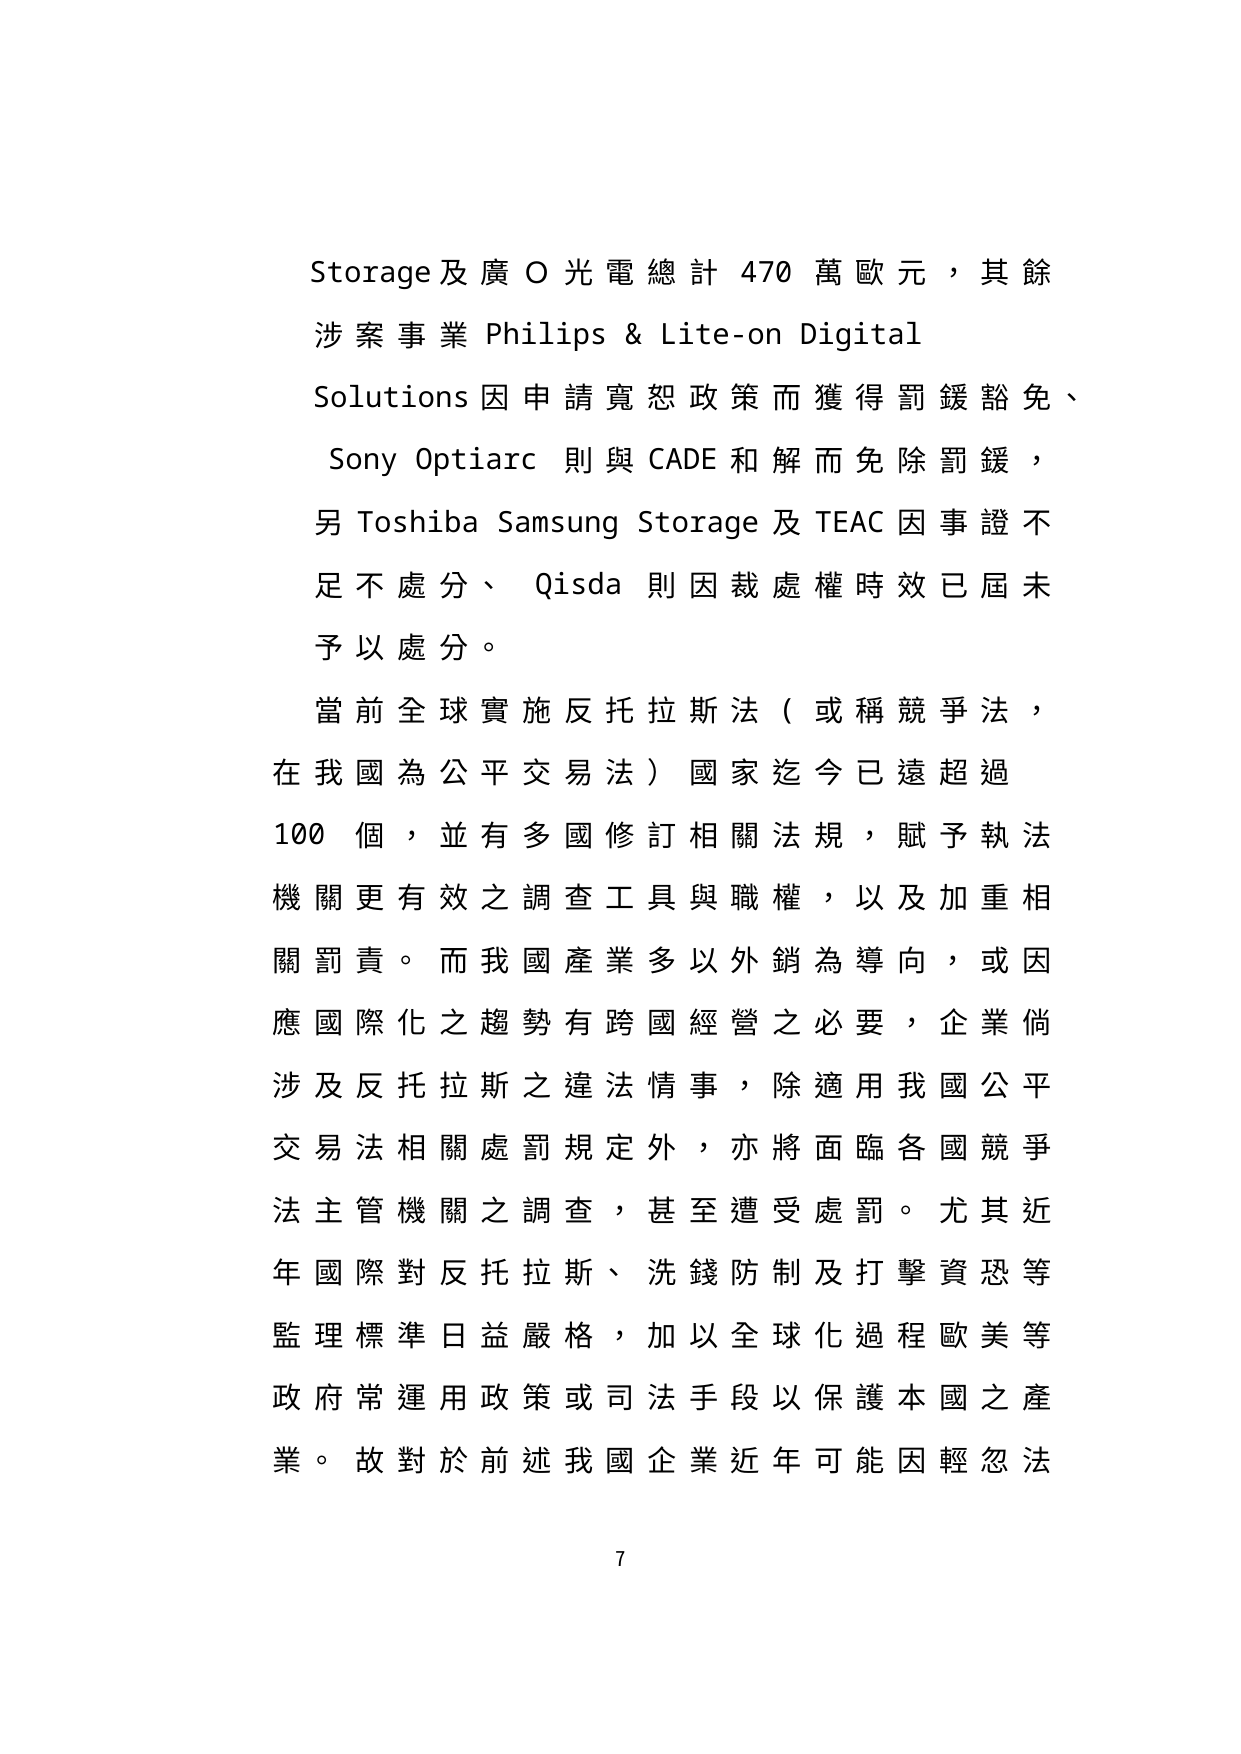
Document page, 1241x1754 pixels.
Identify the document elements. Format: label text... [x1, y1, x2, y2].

text (三)108年1月31日GCR（Global Competition Review）報導指出，巴西經濟防衛行政委員會（CADE）針對廣Ｏ光電、Hitachi-LG Data Storage等業者就光碟機為聯合定價行為，處分Hitachi LG Data Storage及廣Ｏ光電總計470萬歐元，其餘涉案事業Philips & Lite-on Digital Solutions因申請寬恕政策而獲得罰鍰豁免、Sony Optiarc則與CADE和解而免除罰鍰，另Toshiba Samsung Storage及TEAC因事證不足不處分、Qisda則因裁處權時效已屆未予以處分。 [242, 229, 1058, 667]
text 當前全球實施反托拉斯法(或稱競爭法，在我國為公平交易法）國家迄今已遠超過 100 個，並有多國修訂相關法規，賦予執法機關更有效之調查工具與職權，以及加重相關罰責。而我國產業多以外銷為導向，或因應國際化之趨勢有跨國經營之必要，企業倘涉及反托拉斯之違法情事，除適用我國公平交易法相關處罰規定外，亦將面臨各國競爭法主管機關之調查，甚至遭受處罰。尤其近年國際對反托拉斯、洗錢防制及打擊資恐等監理標準日益嚴格，加以全球化過程歐美等政府常運用政策或司法手段以保護本國之產業。故對於前述我國企業近年可能因輕忽法律風險，抑或認為自身並未與其他競爭事業勾結、一起合意漲價，而遭美國反托拉斯法、歐盟等國競爭法列為執法對象，甚至被認定參與聯合競爭遭致處罰，凸顯反托拉斯後續衍生法令遵循風險控管問題日趨重要。 [242, 667, 1058, 1479]
